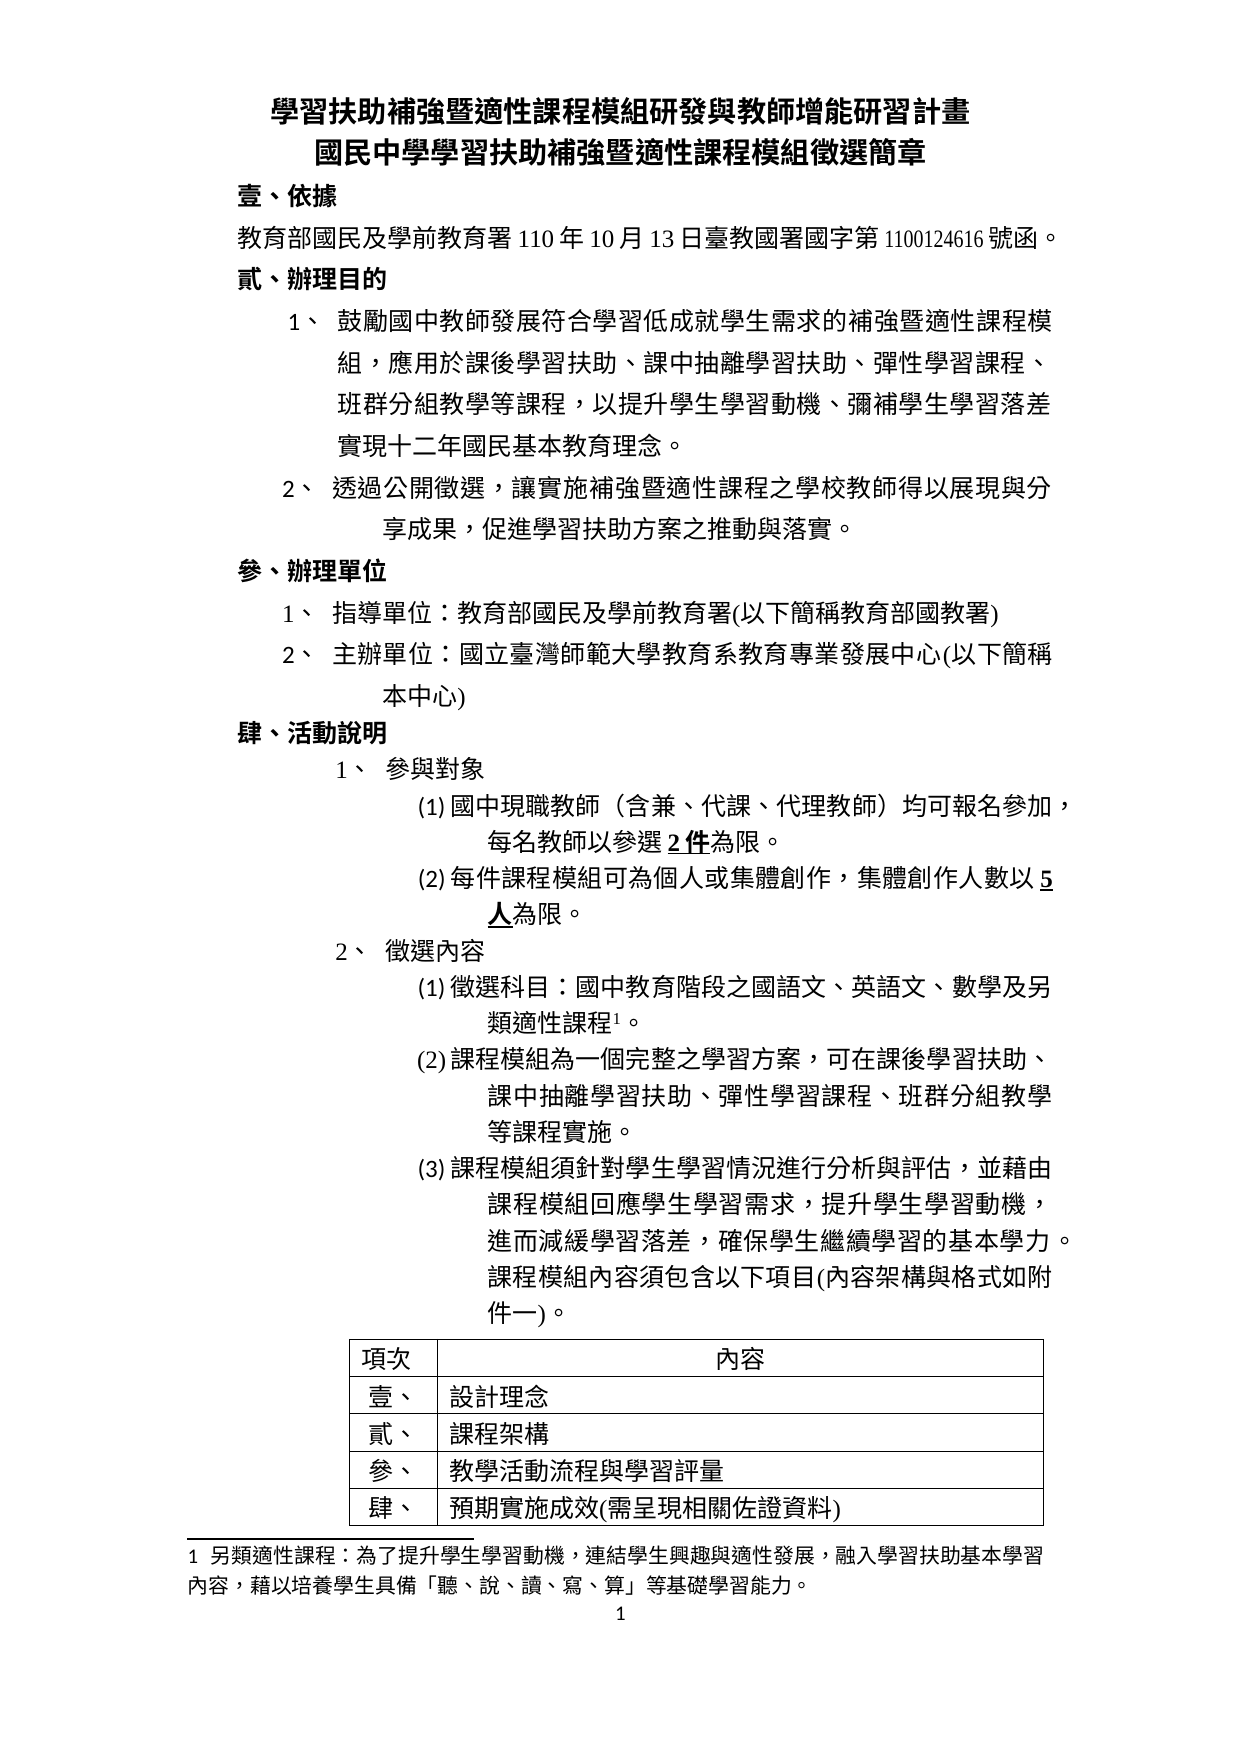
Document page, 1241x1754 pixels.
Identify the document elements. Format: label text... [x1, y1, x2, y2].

table_cell 課程架構 [438, 1414, 1043, 1451]
table_cell 設計理念 [438, 1377, 1043, 1413]
list 活動說明 [237, 714, 1053, 750]
text 教育部國民及學前教育署110年10月13日臺教國署國字第1100124616號函。 [187, 214, 1053, 255]
table_cell [350, 1377, 437, 1413]
text 學習扶助補強暨適性課程模組研發與教師增能研習計畫 [187, 89, 1053, 130]
text 國民中學學習扶助補強暨適性課程模組徵選簡章 [187, 130, 1053, 172]
table_header 項次 [350, 1340, 437, 1376]
list 辦理單位 [237, 547, 1053, 589]
list 參與對象 [335, 750, 1053, 786]
table_header 內容 [438, 1340, 1043, 1376]
table_cell [350, 1414, 437, 1451]
table_cell 教學活動流程與學習評量 [438, 1452, 1043, 1488]
list 國中現職教師（含兼、代課、代理教師）均可報名參加，每名教師以參選2件為限。 [413, 786, 1053, 859]
list 透過公開徵選，讓實施補強暨適性課程之學校教師得以展現與分享成果，促進學習扶助方案之推動與落實。 [282, 464, 1053, 547]
table_cell [350, 1452, 437, 1488]
list 主辦單位：國立臺灣師範大學教育系教育專業發展中心(以下簡稱本中心) [282, 630, 1053, 714]
list 課程模組須針對學生學習情況進行分析與評估，並藉由課程模組回應學生學習需求，提升學生學習動機，進而減緩學習落差，確保學生繼續學習的基本學力。課程模組內容須包含以下項目(內容架構與格式如附件一)。 [413, 1149, 1053, 1330]
list 每件課程模組可為個人或集體創作，集體創作人數以5人為限。 [413, 859, 1053, 931]
list 課程模組為一個完整之學習方案，可在課後學習扶助、課中抽離學習扶助、彈性學習課程、班群分組教學等課程實施。 [413, 1040, 1053, 1149]
list 依據 [237, 172, 1053, 214]
table_cell [350, 1489, 437, 1525]
list 鼓勵國中教師發展符合學習低成就學生需求的補強暨適性課程模組，應用於課後學習扶助、課中抽離學習扶助、彈性學習課程、班群分組教學等課程，以提升學生學習動機、彌補學生學習落差，實現十二年國民基本教育理念。 [287, 297, 1053, 464]
list 另類適性課程：為了提升學生學習動機，連結學生興趣與適性發展，融入學習扶助基本學習內容，藉以培養學生具備「聽、說、讀、寫、算」等基礎學習能力。 [187, 1539, 1053, 1600]
list 辦理目的 [237, 255, 1053, 297]
list 指導單位：教育部國民及學前教育署(以下簡稱教育部國教署) [282, 589, 1053, 630]
list 徵選內容 [335, 931, 1053, 967]
list 徵選科目：國中教育階段之國語文、英語文、數學及另類適性課程。 [413, 967, 1053, 1040]
table_cell 預期實施成效(需呈現相關佐證資料) [438, 1489, 1043, 1525]
